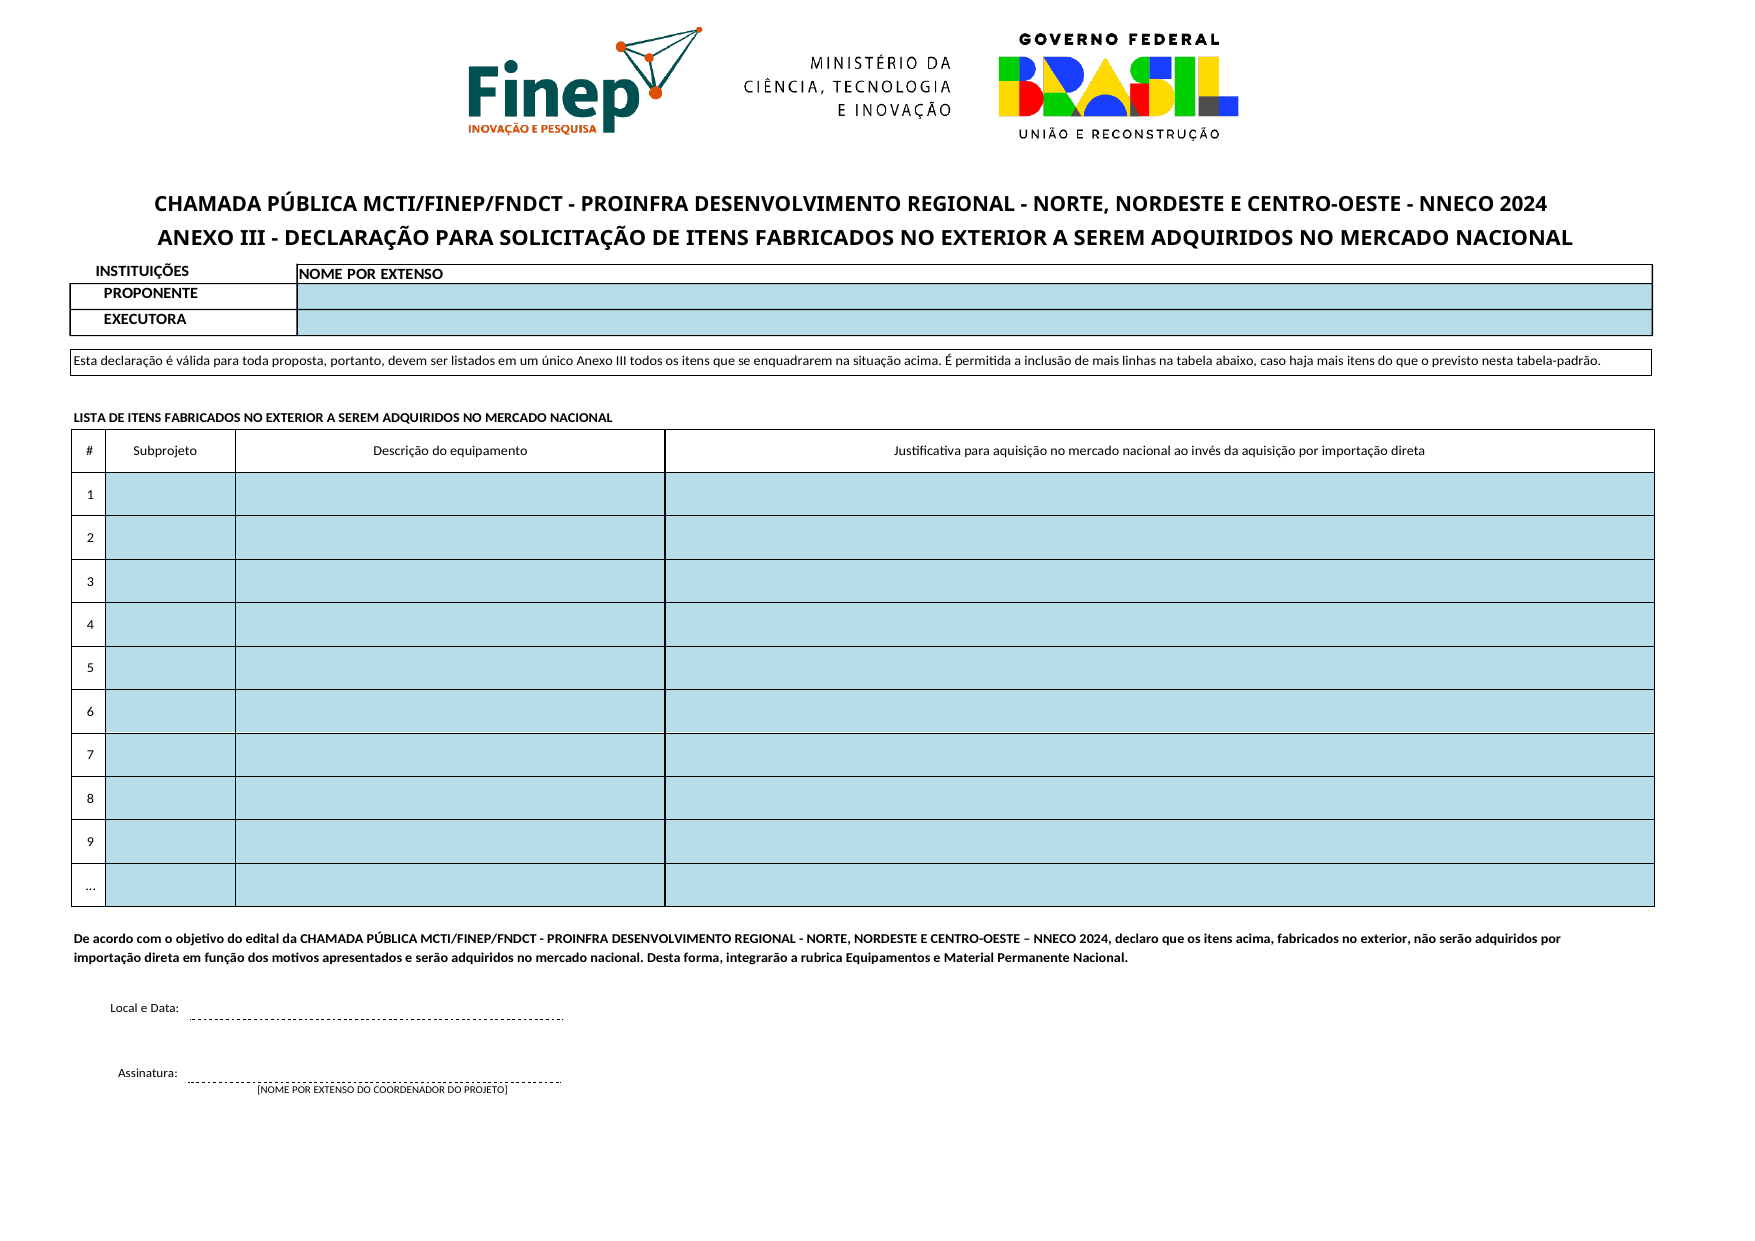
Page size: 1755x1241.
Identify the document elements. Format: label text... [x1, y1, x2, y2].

table_cell 3 [72, 560, 105, 602]
table_cell [106, 647, 235, 689]
table_cell [106, 473, 235, 515]
table_cell [666, 820, 1654, 863]
table_cell [106, 690, 235, 732]
table_cell [106, 820, 235, 863]
table_cell [236, 820, 664, 863]
table_cell 8 [72, 777, 105, 819]
text Esta declaração é válida para toda proposta, portanto, devem ser listados em um único Anexo III todos os itens que se enquadrarem na situação acima. É permitida a inclusão de mais linhas na tabela abaixo, caso haja mais itens do que o previsto nesta tabela-padrão. [73, 352, 1625, 369]
table_header # [72, 430, 105, 472]
table_cell [236, 690, 664, 732]
table_cell 6 [72, 690, 105, 732]
table_cell [666, 647, 1654, 689]
table_cell [666, 734, 1654, 776]
table_header Descrição do equipamento [236, 430, 664, 472]
table_header Subprojeto [106, 430, 235, 472]
table_cell 4 [72, 603, 105, 646]
table_cell 7 [72, 734, 105, 776]
table_cell [106, 603, 235, 646]
table_cell [236, 647, 664, 689]
table_cell [106, 734, 235, 776]
text ANEXO III - DECLARAÇÃO PARA SOLICITAÇÃO DE ITENS FABRICADOS NO EXTERIOR A SEREM ADQUIRIDOS NO MERCADO NACIONAL [103, 223, 1628, 252]
table_cell [106, 560, 235, 602]
table_cell [236, 473, 664, 515]
text CHAMADA PÚBLICA MCTI/FINEP/FNDCT - PROINFRA DESENVOLVIMENTO REGIONAL - NORTE, NORDESTE E CENTRO-OESTE - NNECO 2024 [89, 189, 1613, 217]
table_cell [236, 603, 664, 646]
text [NOME POR EXTENSO DO COORDENADOR DO PROJETO] [257, 1081, 1633, 1096]
table_header Justificativa para aquisição no mercado nacional ao invés da aquisição por importação direta [666, 430, 1654, 472]
table_cell [236, 734, 664, 776]
table_cell 2 [72, 516, 105, 559]
text Local e Data: [110, 1000, 1633, 1016]
text LISTA DE ITENS FABRICADOS NO EXTERIOR A SEREM ADQUIRIDOS NO MERCADO NACIONAL [73, 409, 1633, 426]
table_cell [236, 777, 664, 819]
table_cell [666, 560, 1654, 602]
table_cell [666, 603, 1654, 646]
table_cell [236, 516, 664, 559]
text Assinatura: [118, 1065, 1633, 1081]
table_cell [666, 864, 1654, 906]
table_cell [666, 473, 1654, 515]
table_cell [236, 560, 664, 602]
table_cell 1 [72, 473, 105, 515]
table_cell [236, 864, 664, 906]
table_cell [106, 516, 235, 559]
table_cell [666, 516, 1654, 559]
table_cell 5 [72, 647, 105, 689]
table_cell [106, 864, 235, 906]
table_cell [666, 690, 1654, 732]
table_cell 9 [72, 820, 105, 863]
table_cell [666, 777, 1654, 819]
table_cell ... [72, 864, 105, 906]
text De acordo com o objetivo do edital da CHAMADA PÚBLICA MCTI/FINEP/FNDCT - PROINFRA DESENVOLVIMENTO REGIONAL - NORTE, NORDESTE E CENTRO-OESTE – NNECO 2024, declaro que os itens acima, fabricados no exterior, não serão adquiridos por importação direta em função dos motivos apresentados e serão adquiridos no mercado nacional. Desta forma, integrarão a rubrica Equipamentos e Material Permanente Nacional. [73, 931, 1614, 966]
table_cell [106, 777, 235, 819]
